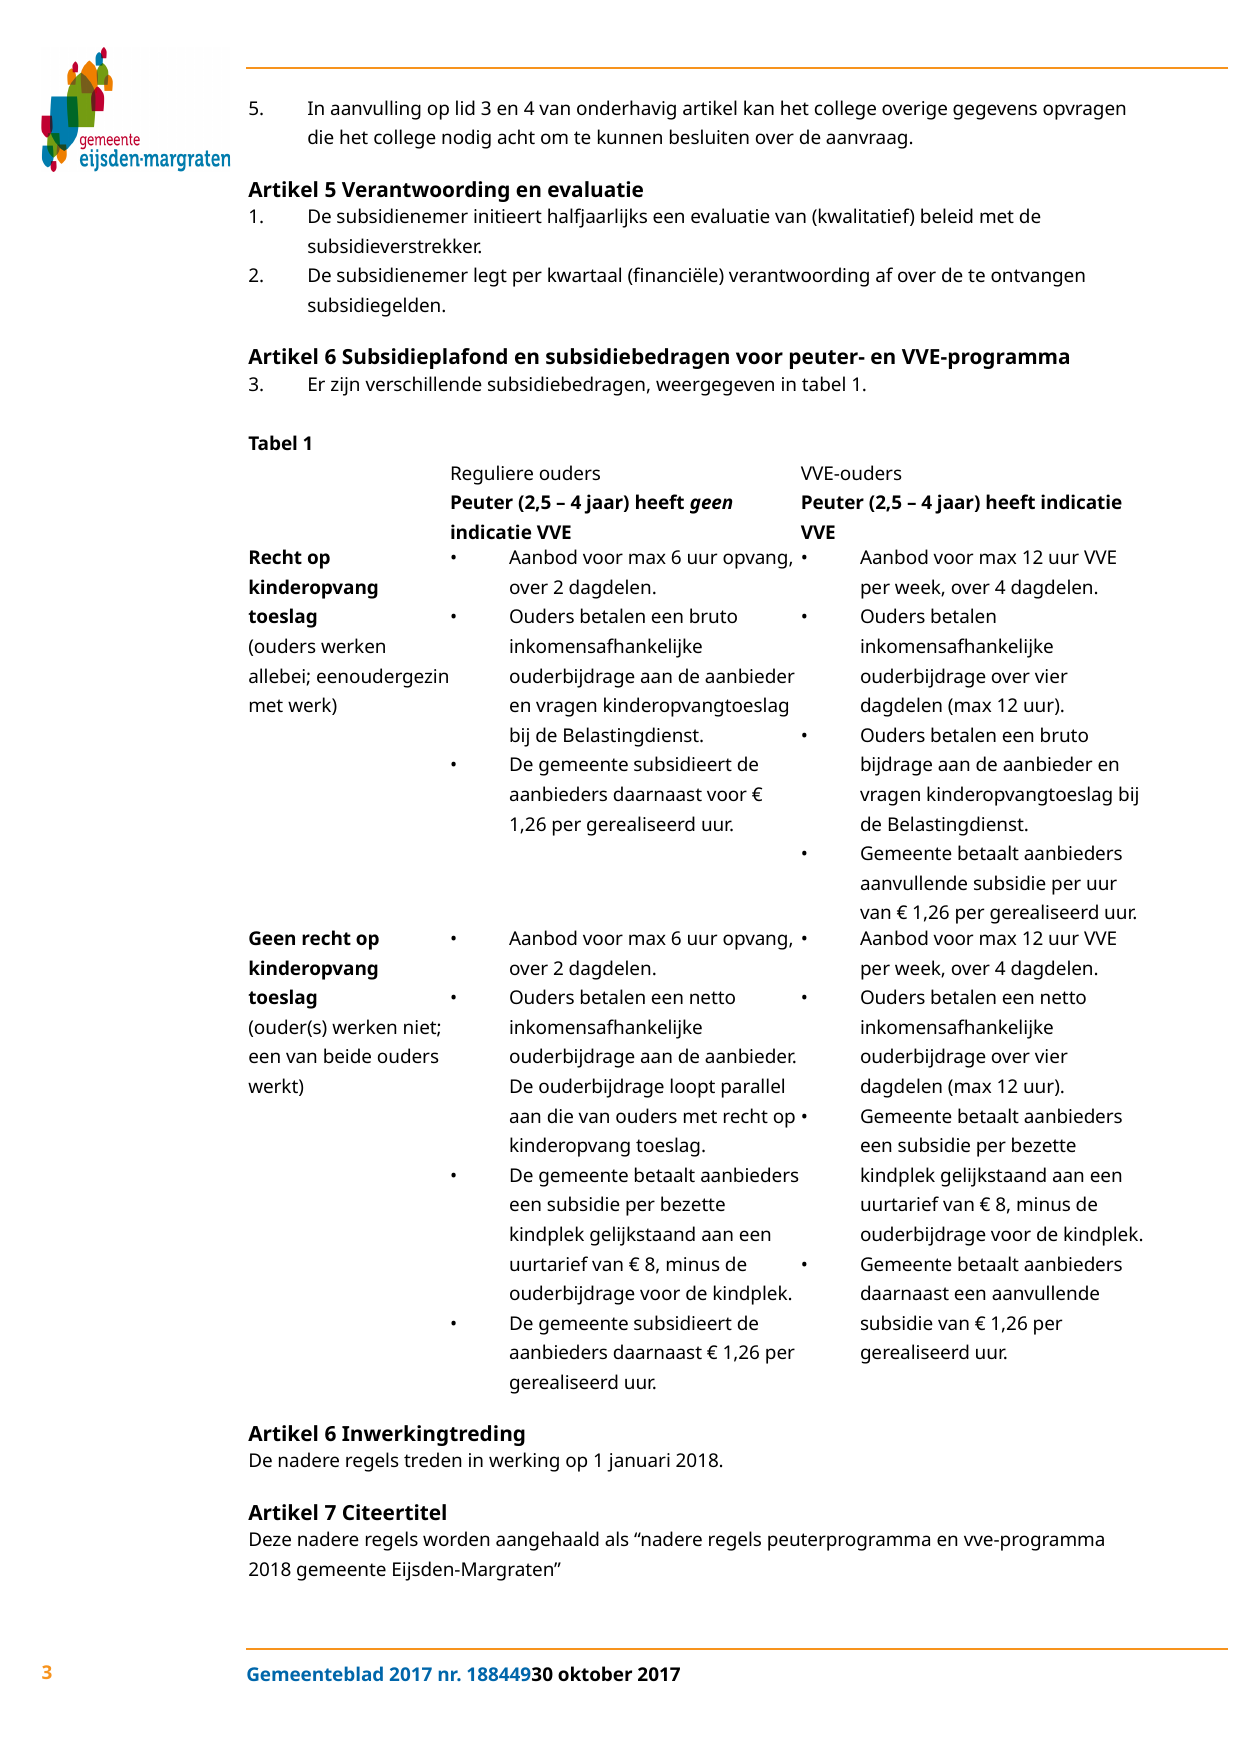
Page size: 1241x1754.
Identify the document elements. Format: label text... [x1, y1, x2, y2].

table_header VVE-ouders Peuter (2,5 – 4 jaar) heeft indicatie VVE [801, 460, 1152, 544]
text Artikel 7 Citeertitel [248, 1498, 1152, 1526]
list Er zijn verschillende subsidiebedragen, weergegeven in tabel 1. [248, 371, 1152, 397]
table_header [248, 460, 450, 544]
table_cell Aanbod voor max 12 uur VVE per week, over 4 dagdelen. Ouders betalen een netto inkomensafhankelijke ouderbijdrage over vier dagdelen (max 12 uur). Gemeente betaalt aanbieders een subsidie per bezette kindplek gelijkstaand aan een uurtarief van € 8, minus de ouderbijdrage voor de kindplek. Gemeente betaalt aanbieders daarnaast een aanvullende subsidie van € 1,26 per gerealiseerd uur. [801, 925, 1152, 1395]
table_header Reguliere ouders Peuter (2,5 – 4 jaar) heeft geen indicatie VVE [450, 460, 801, 544]
text De nadere regels treden in werking op 1 januari 2018. [248, 1447, 1152, 1473]
list In aanvulling op lid 3 en 4 van onderhavig artikel kan het college overige gegevens opvragen die het college nodig acht om te kunnen besluiten over de aanvraag. [248, 95, 1152, 150]
table_cell Aanbod voor max 12 uur VVE per week, over 4 dagdelen. Ouders betalen inkomensafhankelijke ouderbijdrage over vier dagdelen (max 12 uur). Ouders betalen een bruto bijdrage aan de aanbieder en vragen kinderopvangtoeslag bij de Belastingdienst. Gemeente betaalt aanbieders aanvullende subsidie per uur van € 1,26 per gerealiseerd uur. [801, 545, 1152, 925]
list De subsidienemer legt per kwartaal (financiële) verantwoording af over de te ontvangen subsidiegelden. [248, 262, 1152, 318]
list De subsidienemer initieert halfjaarlijks een evaluatie van (kwalitatief) beleid met de subsidieverstrekker. [248, 203, 1152, 258]
text Artikel 6 Subsidieplafond en subsidiebedragen voor peuter- en VVE-programma [248, 342, 1152, 371]
picture [41, 47, 231, 172]
text Tabel 1 [248, 430, 1152, 456]
table_cell Recht op kinderopvang toeslag (ouders werken allebei; eenoudergezin met werk) [248, 545, 450, 925]
table_cell Geen recht op kinderopvang toeslag (ouder(s) werken niet; een van beide ouders werkt) [248, 925, 450, 1395]
table_cell Aanbod voor max 6 uur opvang, over 2 dagdelen. Ouders betalen een bruto inkomensafhankelijke ouderbijdrage aan de aanbieder en vragen kinderopvangtoeslag bij de Belastingdienst. De gemeente subsidieert de aanbieders daarnaast voor € 1,26 per gerealiseerd uur. [450, 545, 801, 925]
text Artikel 5 Verantwoording en evaluatie [248, 175, 1152, 203]
text Deze nadere regels worden aangehaald als “nadere regels peuterprogramma en vve-programma 2018 gemeente Eijsden-Margraten” [248, 1526, 1152, 1581]
table_cell Aanbod voor max 6 uur opvang, over 2 dagdelen. Ouders betalen een netto inkomensafhankelijke ouderbijdrage aan de aanbieder. De ouderbijdrage loopt parallel aan die van ouders met recht op kinderopvang toeslag. De gemeente betaalt aanbieders een subsidie per bezette kindplek gelijkstaand aan een uurtarief van € 8, minus de ouderbijdrage voor de kindplek. De gemeente subsidieert de aanbieders daarnaast € 1,26 per gerealiseerd uur. [450, 925, 801, 1395]
text Artikel 6 Inwerkingtreding [248, 1419, 1152, 1447]
